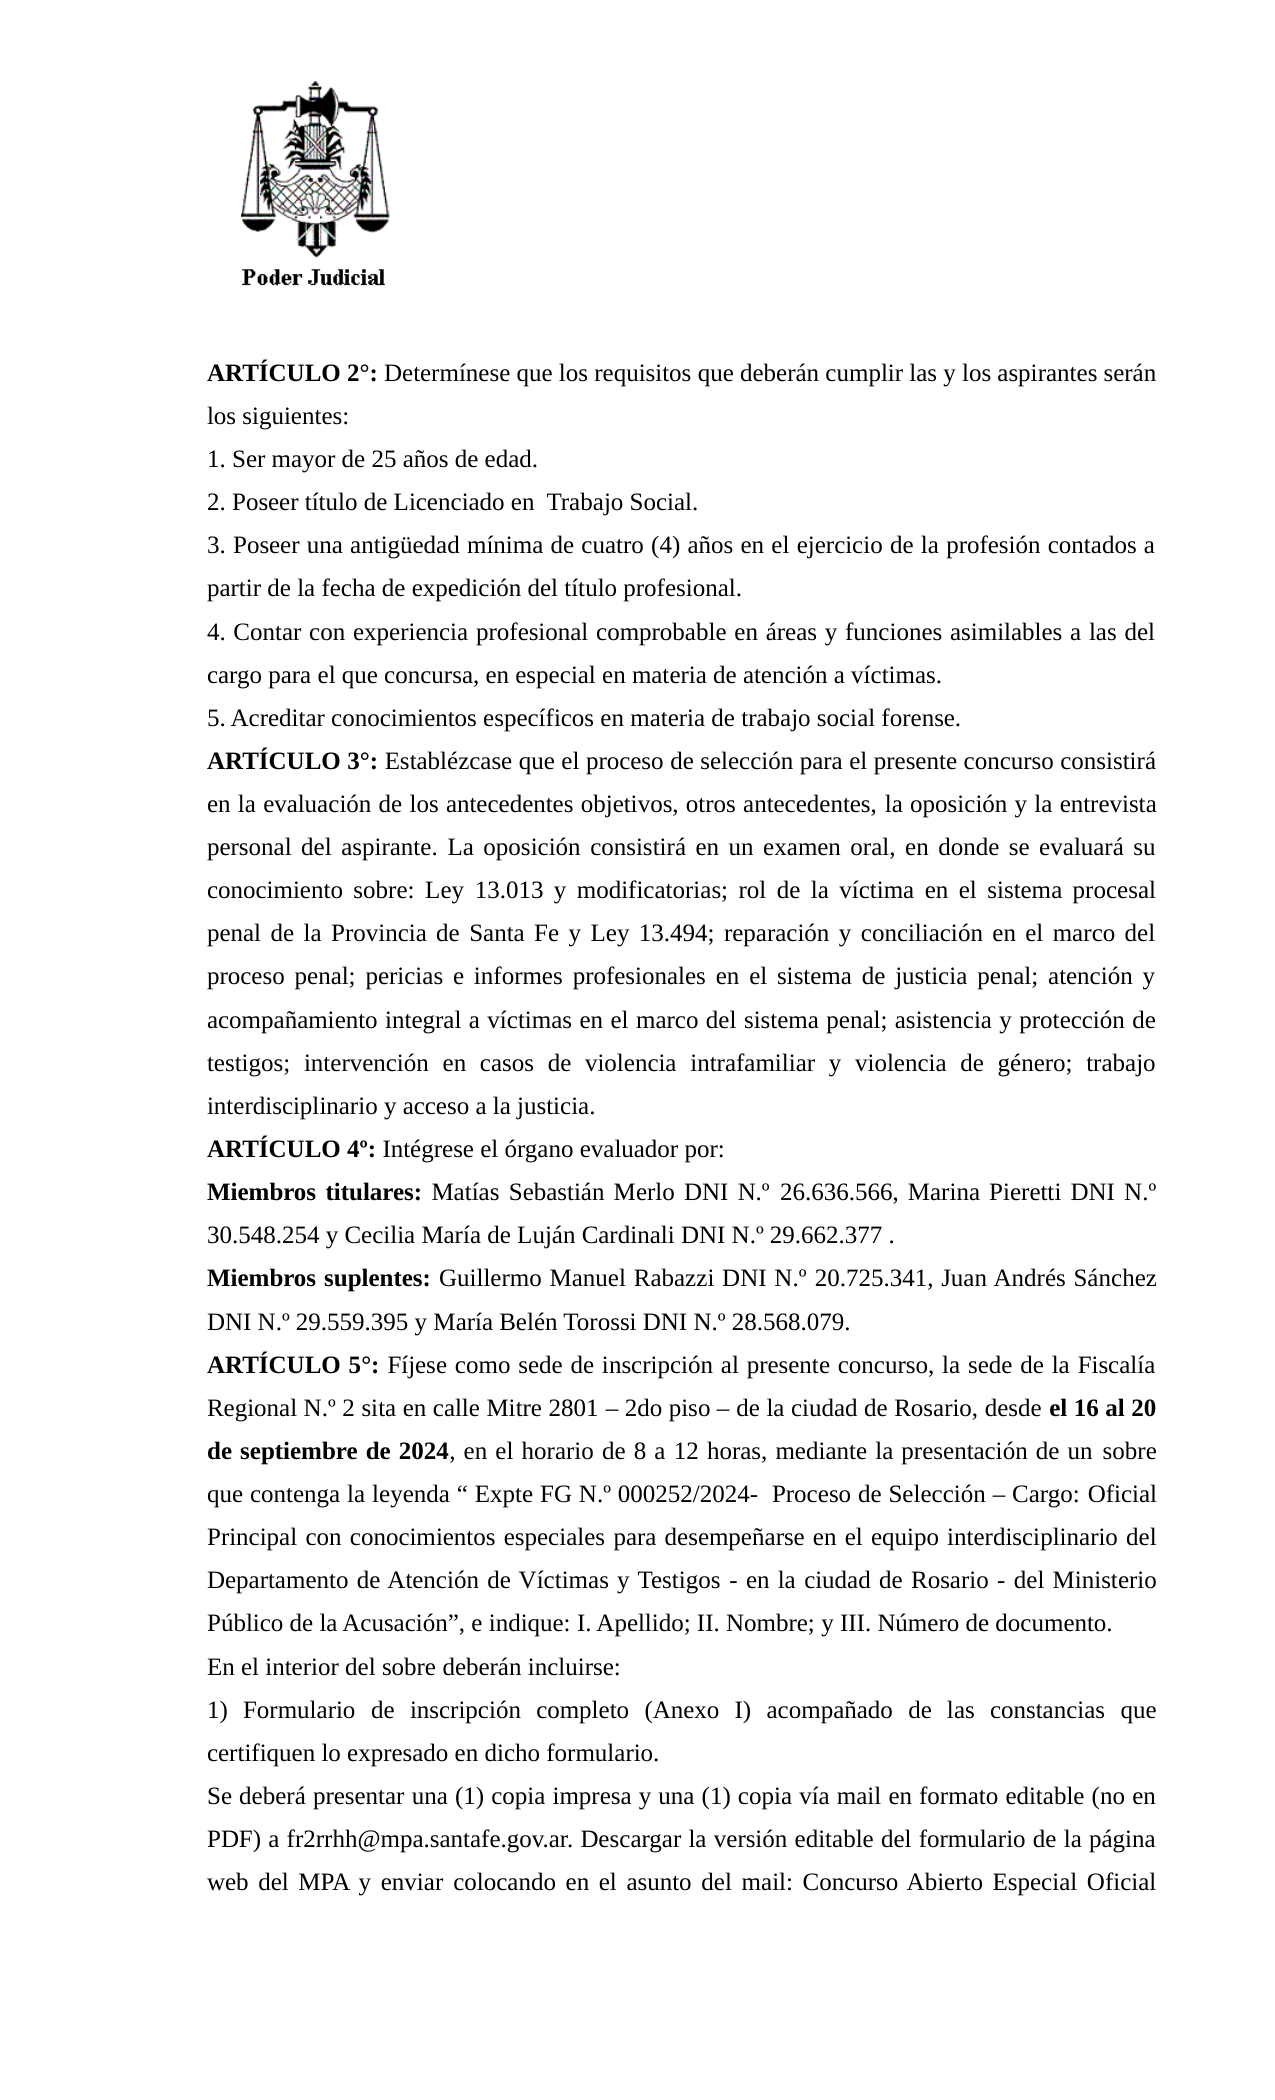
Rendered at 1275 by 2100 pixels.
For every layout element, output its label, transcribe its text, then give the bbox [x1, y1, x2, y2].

text ARTÍCULO 5°: Fíjese como sede de inscripción al presente concurso, la sede de la Fiscalía Regional N.º 2 sita en calle Mitre 2801 – 2do piso – de la ciudad de Rosario, desde el 16 al 20 de septiembre de 2024, en el horario de 8 a 12 horas, mediante la presentación de un sobre que contenga la leyenda “ Expte FG N.º 000252/2024- Proceso de Selección – Cargo: Oficial Principal con conocimientos especiales para desempeñarse en el equipo interdisciplinario del Departamento de Atención de Víctimas y Testigos - en la ciudad de Rosario - del Ministerio Público de la Acusación”, e indique: I. Apellido; II. Nombre; y III. Número de documento. [207, 1350, 1157, 1637]
text Se deberá presentar una (1) copia impresa y una (1) copia vía mail en formato editable (no en PDF) a fr2rrhh@mpa.santafe.gov.ar. Descargar la versión editable del formulario de la página web del MPA y enviar colocando en el asunto del mail: Concurso Abierto Especial Oficial [207, 1781, 1157, 1896]
text ARTÍCULO 2°: Determínese que los requisitos que deberán cumplir las y los aspirantes serán los siguientes: [207, 358, 1157, 430]
text Miembros titulares: Matías Sebastián Merlo DNI N.º 26.636.566, Marina Pieretti DNI N.º 30.548.254 y Cecilia María de Luján Cardinali DNI N.º 29.662.377 . [207, 1177, 1157, 1249]
text 1. Ser mayor de 25 años de edad. [207, 444, 1157, 473]
text Miembros suplentes: Guillermo Manuel Rabazzi DNI N.º 20.725.341, Juan Andrés Sánchez DNI N.º 29.559.395 y María Belén Torossi DNI N.º 28.568.079. [207, 1263, 1157, 1335]
text ARTÍCULO 3°: Establézcase que el proceso de selección para el presente concurso consistirá en la evaluación de los antecedentes objetivos, otros antecedentes, la oposición y la entrevista personal del aspirante. La oposición consistirá en un examen oral, en donde se evaluará su conocimiento sobre: Ley 13.013 y modificatorias; rol de la víctima en el sistema procesal penal de la Provincia de Santa Fe y Ley 13.494; reparación y conciliación en el marco del proceso penal; pericias e informes profesionales en el sistema de justicia penal; atención y acompañamiento integral a víctimas en el marco del sistema penal; asistencia y protección de testigos; intervención en casos de violencia intrafamiliar y violencia de género; trabajo interdisciplinario y acceso a la justicia. [207, 746, 1157, 1120]
text 3. Poseer una antigüedad mínima de cuatro (4) años en el ejercicio de la profesión contados a partir de la fecha de expedición del título profesional. [207, 530, 1157, 602]
text 1) Formulario de inscripción completo (Anexo I) acompañado de las constancias que certifiquen lo expresado en dicho formulario. [207, 1695, 1157, 1767]
text 4. Contar con experiencia profesional comprobable en áreas y funciones asimilables a las del cargo para el que concursa, en especial en materia de atención a víctimas. [207, 617, 1157, 688]
text En el interior del sobre deberán incluirse: [207, 1652, 1157, 1680]
text 2. Poseer título de Licenciado en Trabajo Social. [207, 487, 1157, 516]
text 5. Acreditar conocimientos específicos en materia de trabajo social forense. [207, 703, 1157, 732]
picture [241, 81, 391, 307]
text ARTÍCULO 4º: Intégrese el órgano evaluador por: [207, 1134, 1157, 1163]
